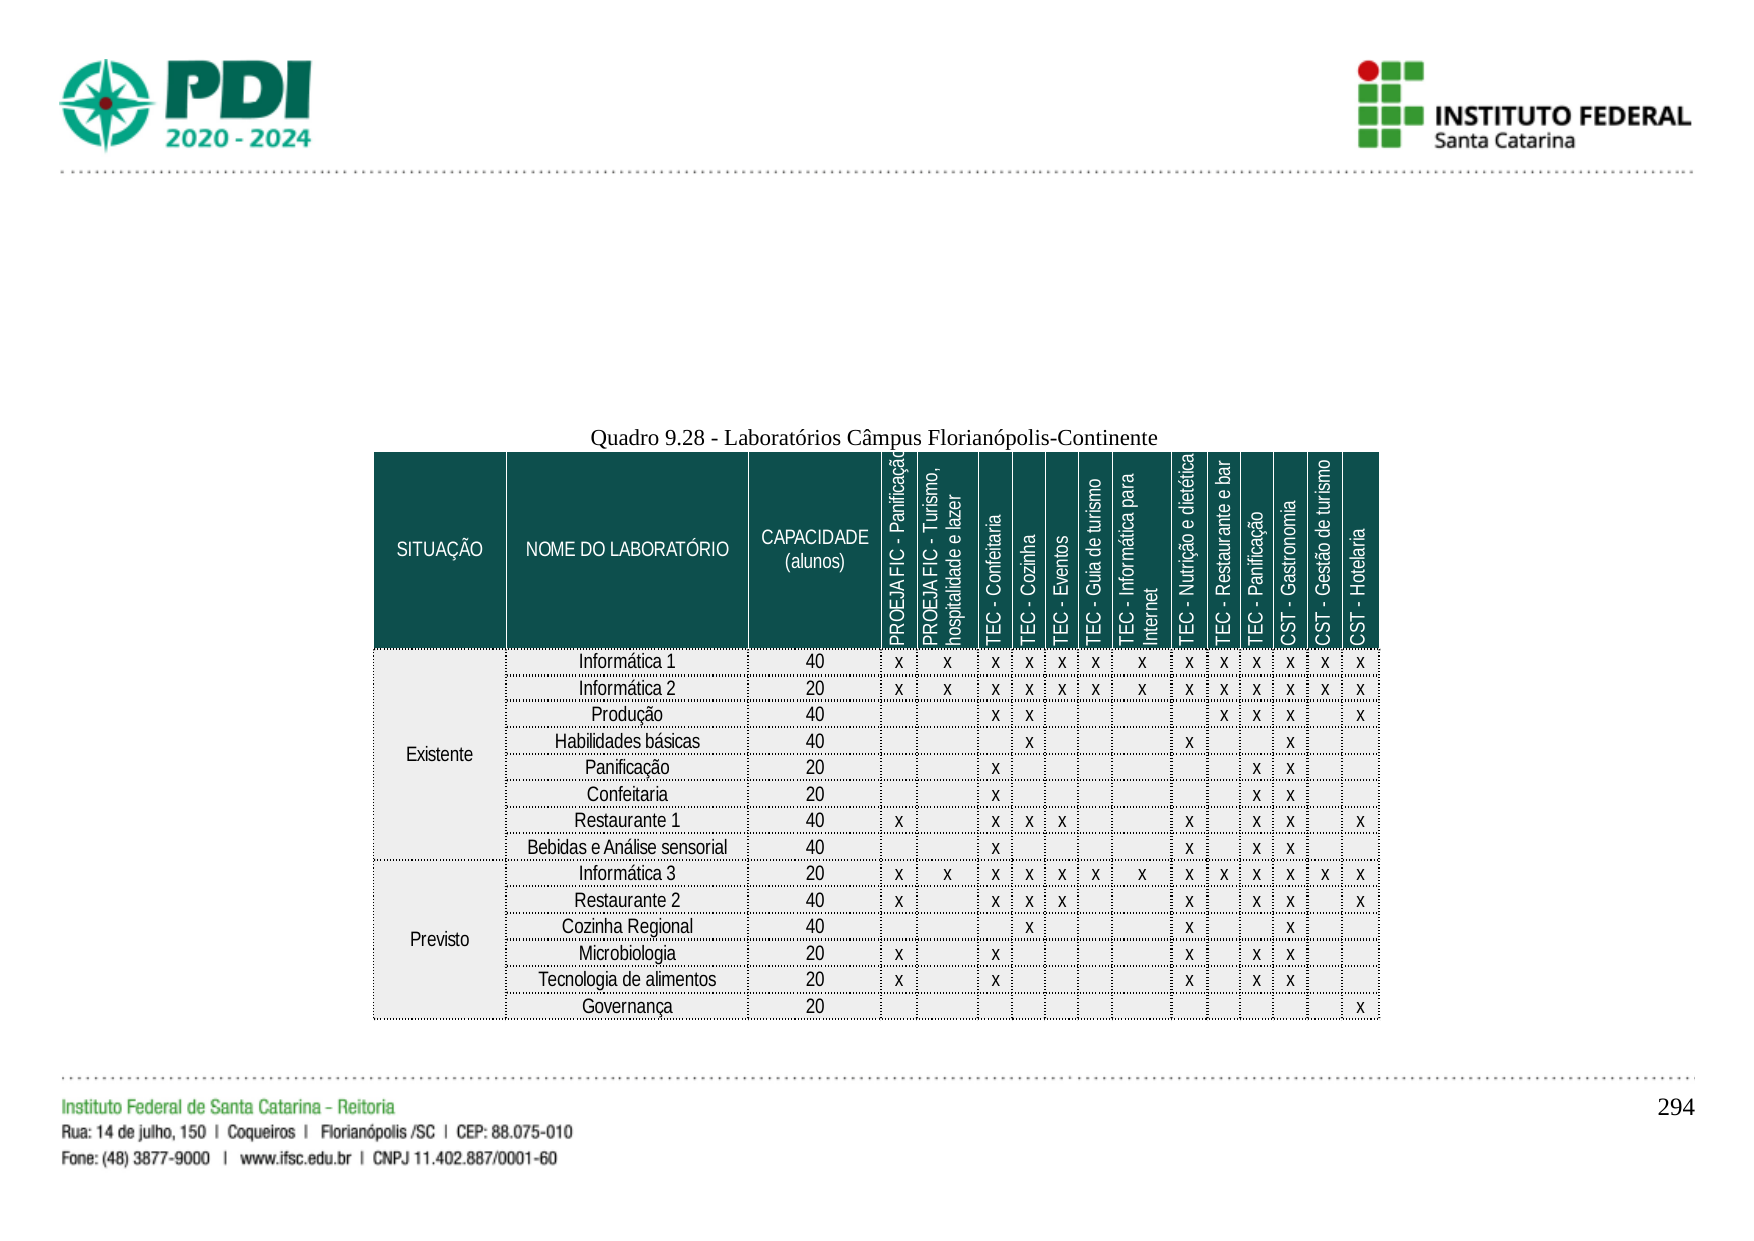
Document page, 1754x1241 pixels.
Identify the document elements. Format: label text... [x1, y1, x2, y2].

picture [59, 1062, 1695, 1182]
picture [59, 59, 1695, 178]
text Quadro 9.28 - Laboratórios Câmpus Florianópolis-Continente [373, 424, 1381, 648]
